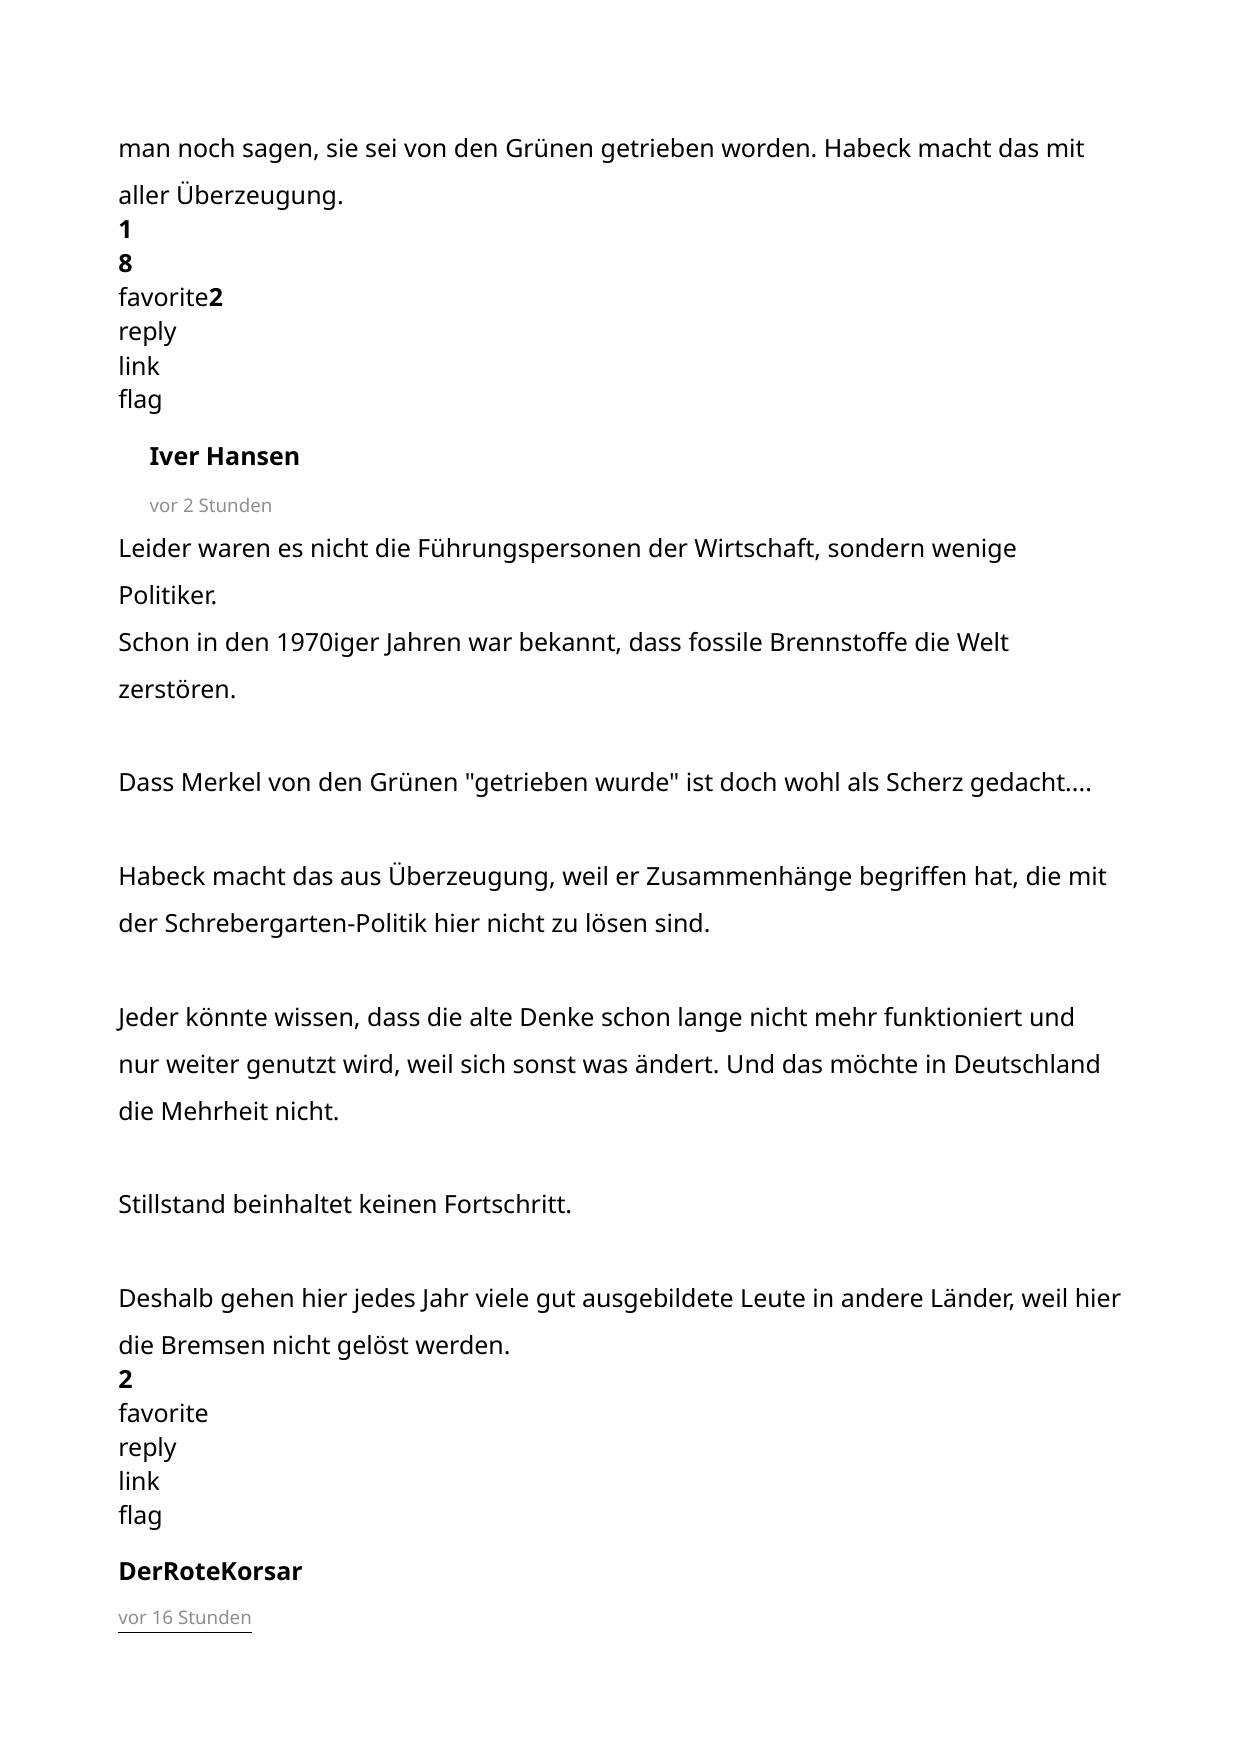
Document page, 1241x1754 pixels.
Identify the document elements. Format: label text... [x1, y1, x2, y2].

text 8 [118, 246, 1122, 280]
text man noch sagen, sie sei von den Grünen getrieben worden. Habeck macht das mit aller Überzeugung. [118, 118, 1122, 212]
text reply [118, 314, 1122, 348]
text favorite2 [118, 280, 1122, 314]
text flag [118, 382, 1122, 416]
text favorite [118, 1396, 1122, 1430]
text link [118, 348, 1122, 382]
text 1 [118, 212, 1122, 246]
text reply [118, 1430, 1122, 1464]
text Iver Hansen [149, 432, 1114, 472]
text vor 16 Stunden [118, 1604, 1122, 1633]
text 2 [118, 1362, 1122, 1396]
text Leider waren es nicht die Führungspersonen der Wirtschaft, sondern wenige Politiker. Schon in den 1970iger Jahren war bekannt, dass fossile Brennstoffe die Welt zerstören. Dass Merkel von den Grünen "getrieben wurde" ist doch wohl als Scherz gedacht.... Habeck macht das aus Überzeugung, weil er Zusammenhänge begriffen hat, die mit der Schrebergarten-Politik hier nicht zu lösen sind. Jeder könnte wissen, dass die alte Denke schon lange nicht mehr funktioniert und nur weiter genutzt wird, weil sich sonst was ändert. Und das möchte in Deutschland die Mehrheit nicht. Stillstand beinhaltet keinen Fortschritt. Deshalb gehen hier jedes Jahr viele gut ausgebildete Leute in andere Länder, weil hier die Bremsen nicht gelöst werden. [118, 518, 1122, 1362]
text link [118, 1464, 1122, 1498]
text vor 2 Stunden [149, 488, 1122, 518]
text flag [118, 1498, 1122, 1532]
text DerRoteKorsar [118, 1547, 1114, 1588]
